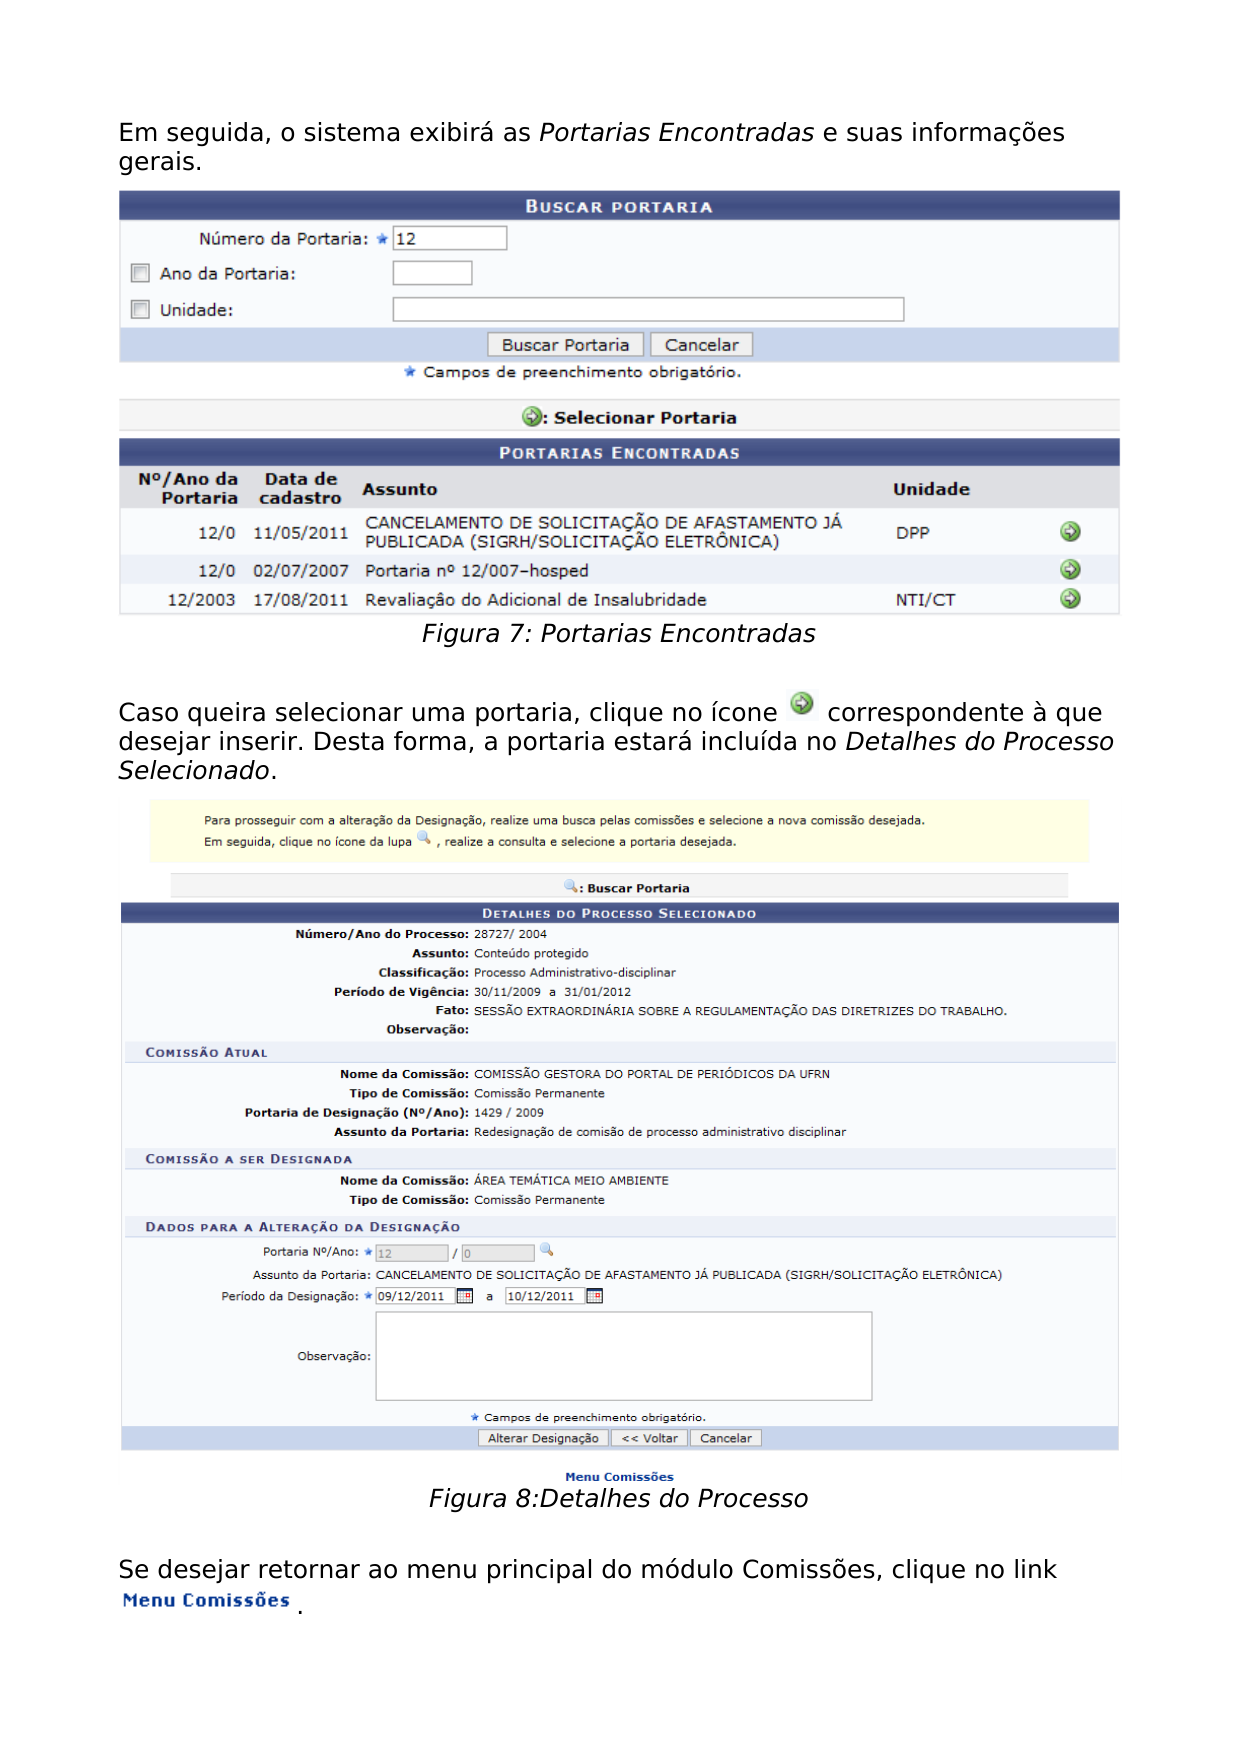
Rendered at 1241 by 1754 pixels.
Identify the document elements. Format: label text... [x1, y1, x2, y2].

text Figura 8:Detalhes do Processo [118, 1485, 1122, 1514]
picture [786, 689, 819, 721]
picture [118, 797, 1123, 1485]
text Em seguida, o sistema exibirá as Portarias Encontradas e suas informações gerais. [118, 118, 1122, 176]
text Se desejar retornar ao menu principal do módulo Comissões, clique no link . [118, 1555, 1122, 1620]
picture [118, 188, 1123, 619]
text Caso queira selecionar uma portaria, clique no ícone correspondente à que desejar inserir. Desta forma, a portaria estará incluída no Detalhes do Processo Selecionado. [118, 690, 1122, 785]
picture [118, 1584, 297, 1615]
text Figura 7: Portarias Encontradas [118, 619, 1122, 648]
